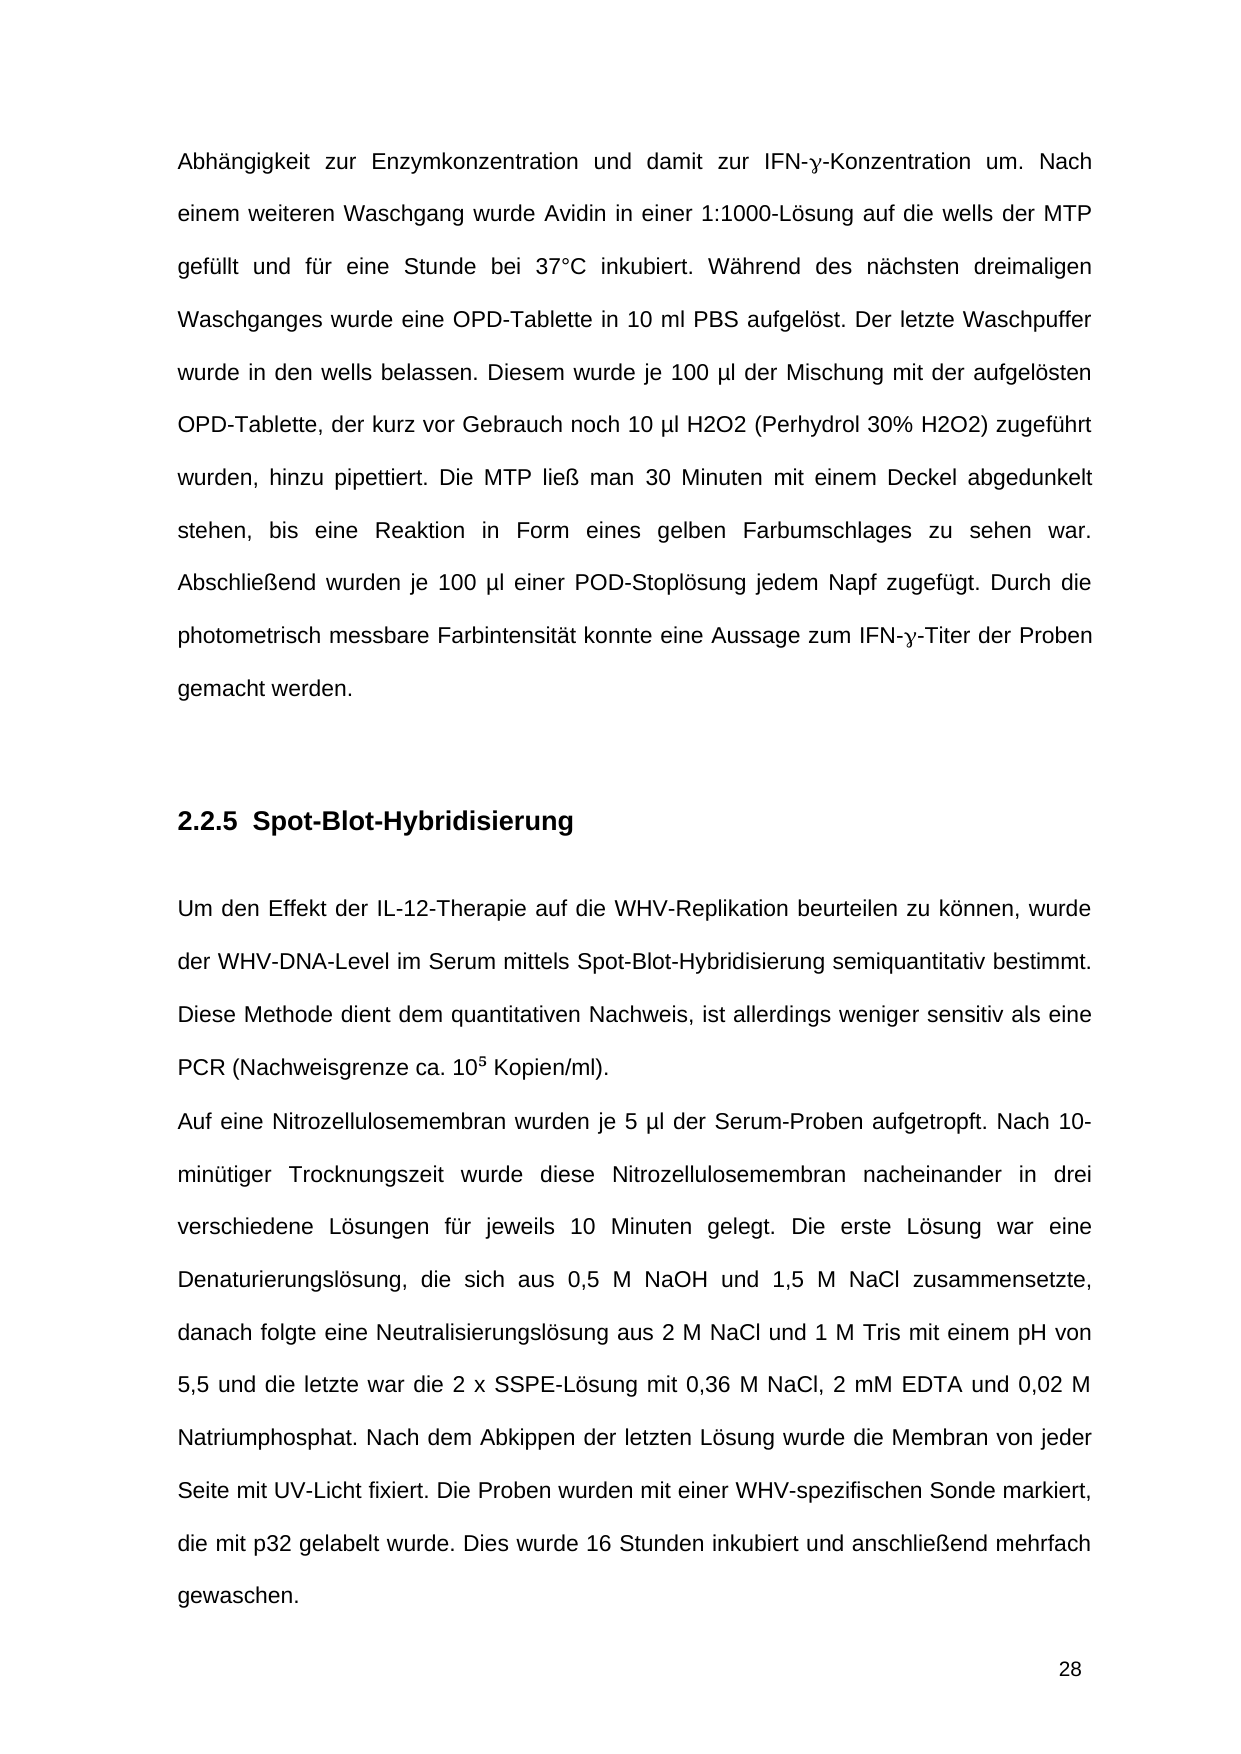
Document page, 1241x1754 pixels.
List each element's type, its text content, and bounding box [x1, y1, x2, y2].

subtitle Spot-Blot-Hybridisierung [177, 805, 1093, 836]
text Auf eine Nitrozellulosemembran wurden je 5 µl der Serum-Proben aufgetropft. Nach 10-minütiger Trocknungszeit wurde diese Nitrozellulosemembran nacheinander in drei verschiedene Lösungen für jeweils 10 Minuten gelegt. Die erste Lösung war eine Denaturierungslösung, die sich aus 0,5 M NaOH und 1,5 M NaCl zusammensetzte, danach folgte eine Neutralisierungslösung aus 2 M NaCl und 1 M Tris mit einem pH von 5,5 und die letzte war die 2 x SSPE-Lösung mit 0,36 M NaCl, 2 mM EDTA und 0,02 M Natriumphosphat. Nach dem Abkippen der letzten Lösung wurde die Membran von jeder Seite mit UV-Licht fixiert. Die Proben wurden mit einer WHV-spezifischen Sonde markiert, die mit p32 gelabelt wurde. Dies wurde 16 Stunden inkubiert und anschließend mehrfach gewaschen. [177, 1108, 1093, 1608]
text Abhängigkeit zur Enzymkonzentration und damit zur IFN-g-Konzentration um. Nach einem weiteren Waschgang wurde Avidin in einer 1:1000-Lösung auf die wells der MTP gefüllt und für eine Stunde bei 37°C inkubiert. Während des nächsten dreimaligen Waschganges wurde eine OPD-Tablette in 10 ml PBS aufgelöst. Der letzte Waschpuffer wurde in den wells belassen. Diesem wurde je 100 µl der Mischung mit der aufgelösten OPD-Tablette, der kurz vor Gebrauch noch 10 µl H2O2 (Perhydrol 30% H2O2) zugeführt wurden, hinzu pipettiert. Die MTP ließ man 30 Minuten mit einem Deckel abgedunkelt stehen, bis eine Reaktion in Form eines gelben Farbumschlages zu sehen war. Abschließend wurden je 100 µl einer POD-Stoplösung jedem Napf zugefügt. Durch die photometrisch messbare Farbintensität konnte eine Aussage zum IFN-g-Titer der Proben gemacht werden. [177, 148, 1093, 701]
text Um den Effekt der IL-12-Therapie auf die WHV-Replikation beurteilen zu können, wurde der WHV-DNA-Level im Serum mittels Spot-Blot-Hybridisierung semiquantitativ bestimmt. Diese Methode dient dem quantitativen Nachweis, ist allerdings weniger sensitiv als eine PCR (Nachweisgrenze ca. 10⁵ Kopien/ml). [177, 895, 1093, 1081]
